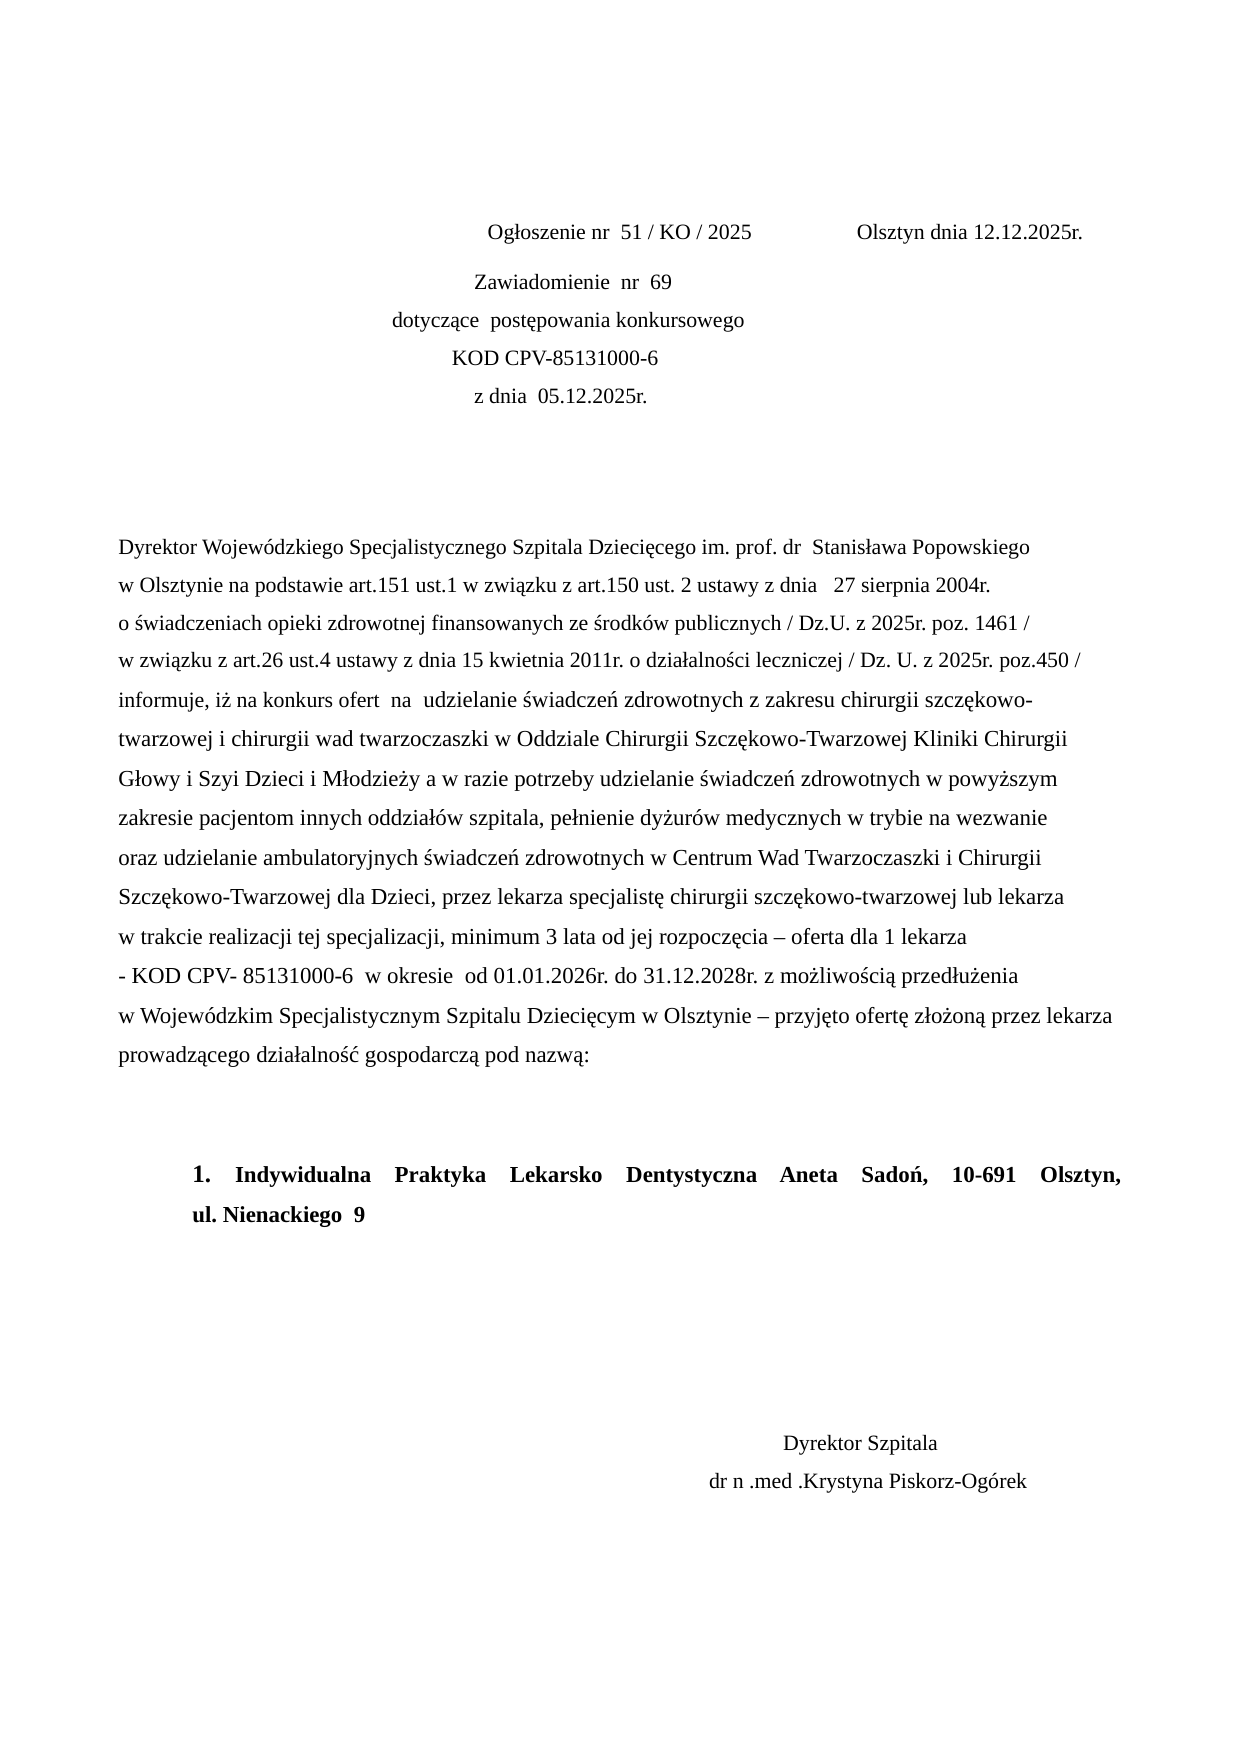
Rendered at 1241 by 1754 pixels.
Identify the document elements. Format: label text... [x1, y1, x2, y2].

text Dyrektor Szpitala [118, 1430, 1122, 1455]
text z dnia 05.12.2025r. [118, 383, 1122, 408]
text Zawiadomienie nr 69 [118, 269, 1122, 294]
text 1. Indywidualna Praktyka Lekarsko Dentystyczna Aneta Sadoń, 10-691 Olsztyn, ul. Nienackiego 9 [192, 1159, 1122, 1228]
text dr n .med .Krystyna Piskorz-Ogórek [118, 1468, 1122, 1493]
text Dyrektor Wojewódzkiego Specjalistycznego Szpitala Dziecięcego im. prof. dr Stanisława Popowskiego w Olsztynie na podstawie art.151 ust.1 w związku z art.150 ust. 2 ustawy z dnia 27 sierpnia 2004r. o świadczeniach opieki zdrowotnej finansowanych ze środków publicznych / Dz.U. z 2025r. poz. 1461 / w związku z art.26 ust.4 ustawy z dnia 15 kwietnia 2011r. o działalności leczniczej / Dz. U. z 2025r. poz.450 / informuje, iż na konkurs ofert na udzielanie świadczeń zdrowotnych z zakresu chirurgii szczękowo-twarzowej i chirurgii wad twarzoczaszki w Oddziale Chirurgii Szczękowo-Twarzowej Kliniki Chirurgii Głowy i Szyi Dzieci i Młodzieży a w razie potrzeby udzielanie świadczeń zdrowotnych w powyższym zakresie pacjentom innych oddziałów szpitala, pełnienie dyżurów medycznych w trybie na wezwanie oraz udzielanie ambulatoryjnych świadczeń zdrowotnych w Centrum Wad Twarzoczaszki i Chirurgii Szczękowo-Twarzowej dla Dzieci, przez lekarza specjalistę chirurgii szczękowo-twarzowej lub lekarza w trakcie realizacji tej specjalizacji, minimum 3 lata od jej rozpoczęcia – oferta dla 1 lekarza - KOD CPV- 85131000-6 w okresie od 01.01.2026r. do 31.12.2028r. z możliwością przedłużenia w Wojewódzkim Specjalistycznym Szpitalu Dziecięcym w Olsztynie – przyjęto ofertę złożoną przez lekarza prowadzącego działalność gospodarczą pod nazwą: [118, 534, 1122, 1067]
text KOD CPV-85131000-6 [118, 345, 1122, 370]
text Ogłoszenie nr 51 / KO / 2025 Olsztyn dnia 12.12.2025r. [118, 219, 1122, 244]
text dotyczące postępowania konkursowego [118, 307, 1122, 332]
